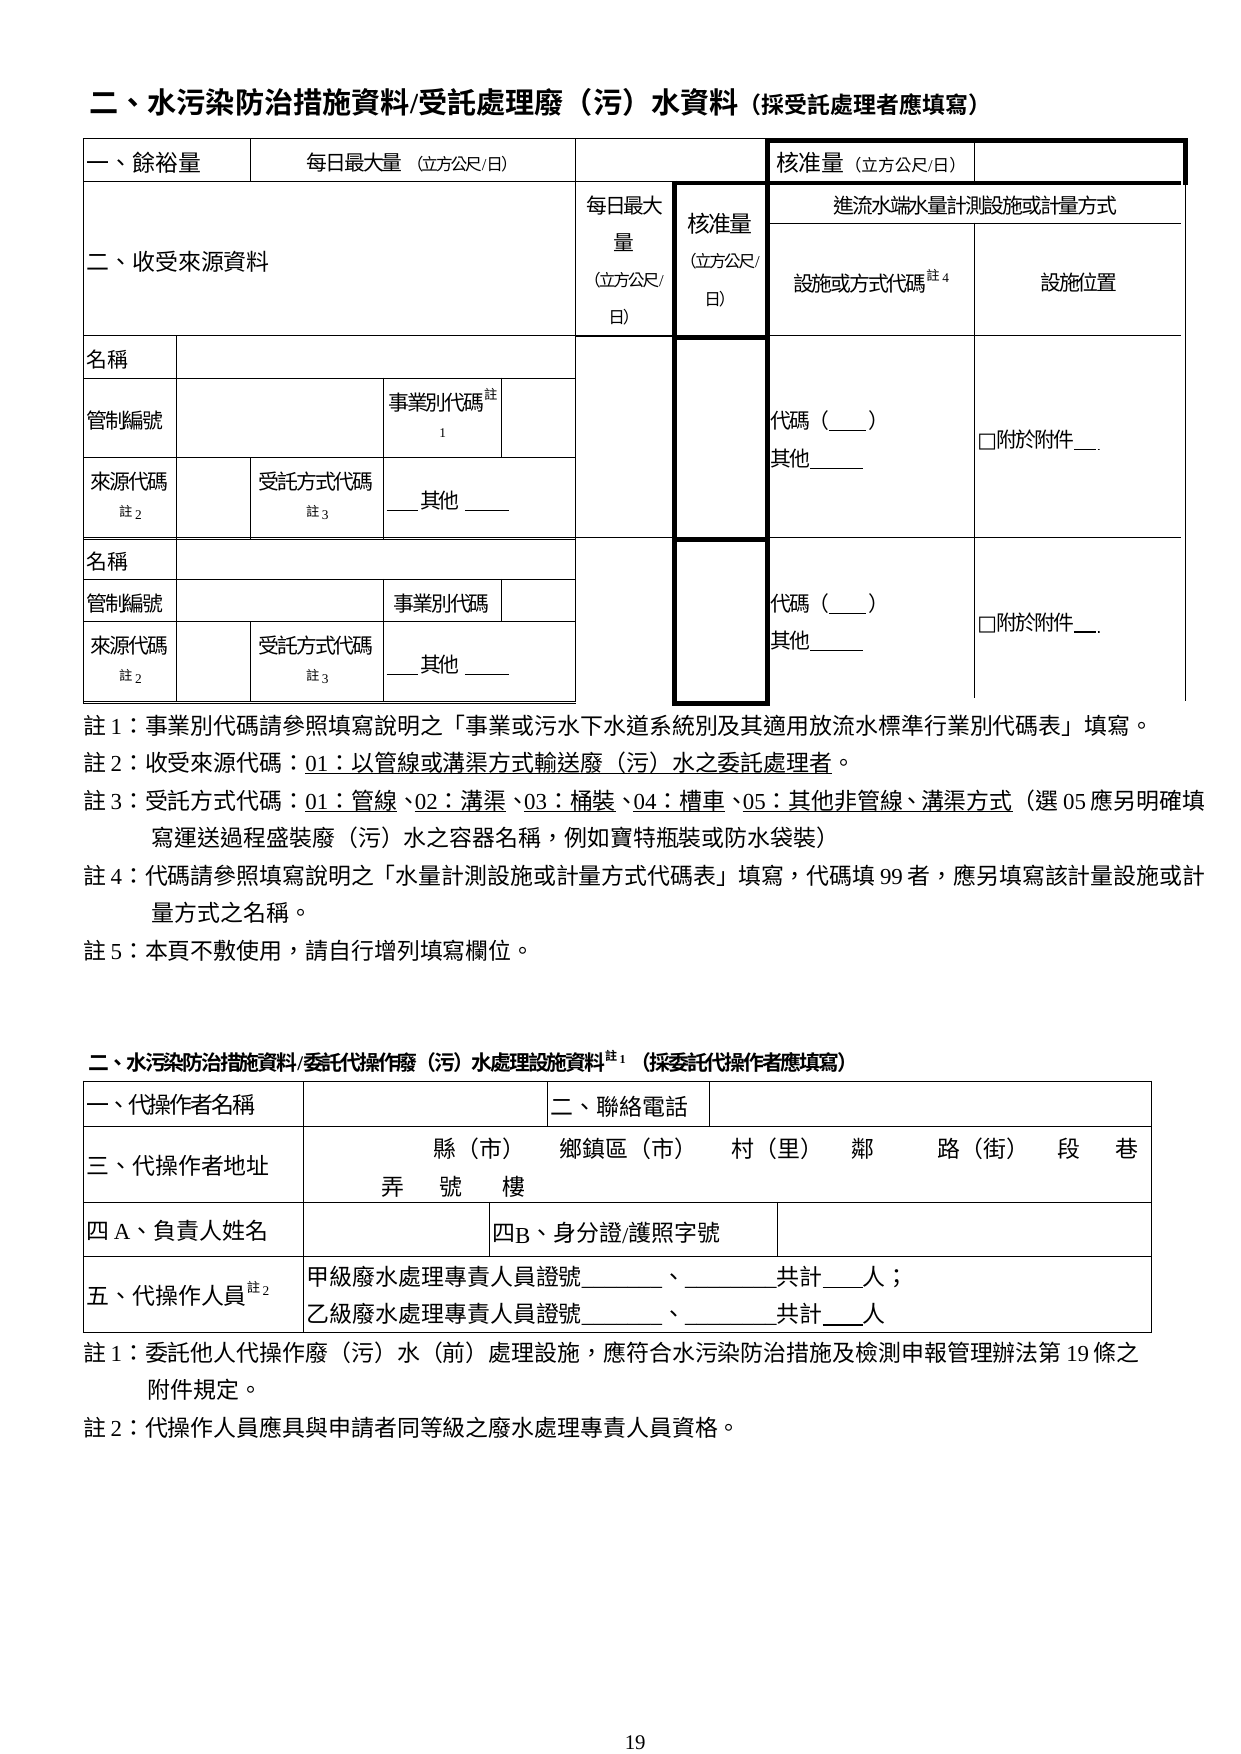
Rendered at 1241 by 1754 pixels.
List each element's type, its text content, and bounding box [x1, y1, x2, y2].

table_cell [177, 379, 383, 457]
table_header [710, 1082, 1151, 1126]
table_cell 事業別代碼註1 [384, 379, 501, 457]
table_header 每日最大量 （立方公尺/日） [251, 139, 575, 181]
text 註1：委託他人代操作廢（污）水（前）處理設施，應符合水污染防治措施及檢測申報管理辦法第19條之 [83, 1333, 1205, 1370]
table_cell 名稱 [84, 336, 176, 377]
table_cell 其他 [384, 458, 575, 537]
table_cell [502, 580, 575, 621]
table_header 核准量（立方公尺/日） [770, 143, 974, 181]
table_cell 來源代碼註2 [84, 622, 176, 701]
table_cell 事業別代碼 [384, 580, 501, 621]
table_cell [576, 538, 672, 701]
table_cell 核准量 （立方公尺/日） [677, 185, 765, 335]
table_cell 每日最大量 （立方公尺/日） [576, 182, 672, 335]
table_cell [177, 540, 575, 579]
table_cell 管制編號 [84, 580, 176, 621]
table_cell [502, 379, 575, 457]
table_header 二、聯絡電話 [548, 1082, 709, 1126]
table_cell 縣（市） 鄉鎮區（市） 村（里） 鄰 路（街） 段 巷 弄 號 樓 [304, 1127, 1151, 1202]
table_cell 受託方式代碼註3 [251, 458, 383, 537]
table_cell [177, 622, 250, 701]
table_cell 受託方式代碼註3 [251, 622, 383, 701]
table_cell 代碼（ ） 其他 [770, 538, 974, 701]
text 註1：事業別代碼請參照填寫說明之「事業或污水下水道系統別及其適用放流水標準行業別代碼表」填寫。 [83, 706, 1205, 743]
table_cell [177, 458, 250, 537]
table_cell [304, 1203, 489, 1256]
table_cell 代碼（ ） 其他 [770, 336, 974, 537]
text 附件規定。 [89, 1370, 1205, 1408]
table_header [576, 139, 765, 181]
table_cell [778, 1203, 1151, 1256]
table_cell [177, 336, 575, 377]
table_cell [677, 542, 765, 701]
text 註4：代碼請參照填寫說明之「水量計測設施或計量方式代碼表」填寫，代碼填99者，應另填寫該計量設施或計量方式之名稱。 [83, 856, 1205, 931]
text 二、水污染防治措施資料/受託處理廢（污）水資料（採受託處理者應填寫） [89, 63, 1167, 138]
text 註2：收受來源代碼：01：以管線或溝渠方式輸送廢（污）水之委託處理者。 [83, 743, 1205, 781]
table_cell [177, 580, 383, 621]
table_cell 三、代操作者地址 [84, 1127, 303, 1202]
table_cell 來源代碼註2 [84, 458, 176, 537]
table_cell 二、收受來源資料 [84, 182, 575, 335]
table_cell 管制編號 [84, 379, 176, 457]
table_header 一、代操作者名稱 [84, 1082, 303, 1126]
table_cell [576, 337, 672, 537]
text 註3：受託方式代碼：01：管線、02：溝渠、03：桶裝、04：槽車、05：其他非管線、溝渠方式（選05應另明確填寫運送過程盛裝廢（污）水之容器名稱，例如寶特瓶裝或防水袋裝） [83, 781, 1205, 856]
text 註2：代操作人員應具與申請者同等級之廢水處理專責人員資格。 [83, 1408, 1205, 1445]
text 二、水污染防治措施資料/委託代操作廢（污）水處理設施資料註1 （採委託代操作者應填寫） [89, 1043, 1181, 1081]
table_cell □附於附件 [975, 335, 1185, 537]
text 註5：本頁不敷使用，請自行增列填寫欄位。 [83, 931, 1205, 968]
table_cell 五、代操作人員註2 [84, 1257, 303, 1332]
table_cell 設施或方式代碼註4 [770, 224, 974, 335]
table_cell 其他 [384, 622, 575, 701]
table_header 一、餘裕量 [84, 139, 250, 181]
table_cell [677, 340, 765, 537]
table_cell 名稱 [84, 540, 176, 579]
table_cell 四B、身分證/護照字號 [490, 1203, 777, 1256]
table_cell 進流水端水量計測設施或計量方式 [770, 181, 1185, 223]
table_cell □附於附件 [974, 537, 1185, 701]
table_cell 甲級廢水處理專責人員證號_______、________共計 人； 乙級廢水處理專責人員證號_______、________共計 人 [304, 1257, 1151, 1332]
table_cell 設施位置 [975, 223, 1185, 335]
table_cell 四A、負責人姓名 [84, 1203, 303, 1256]
table_header [304, 1082, 547, 1126]
table_header [975, 143, 1183, 181]
